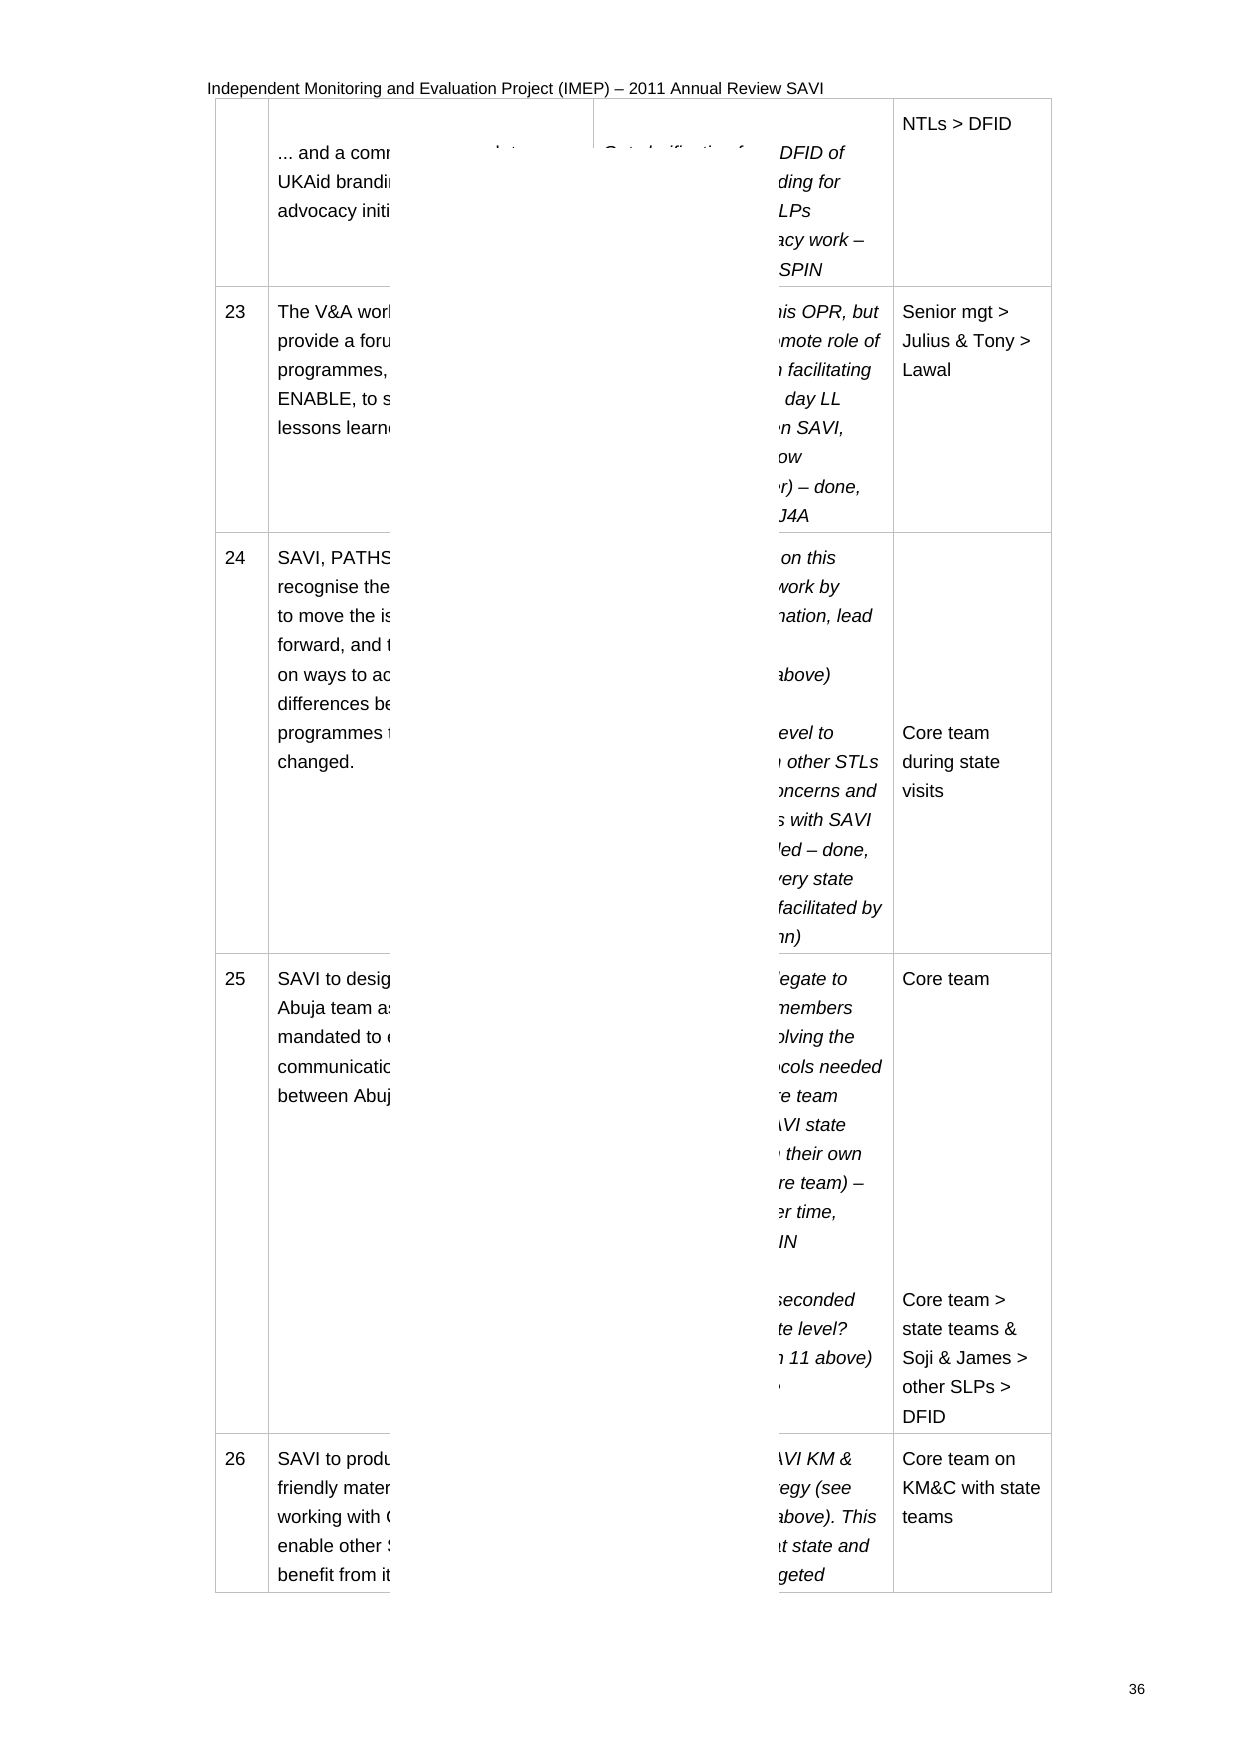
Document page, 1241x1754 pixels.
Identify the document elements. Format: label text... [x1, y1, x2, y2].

table_cell Product of revised SAVI KM & communications strategy (see recommendation 19 above). This still needs follow-up at state and national level with targeted communications for other SLPs on SAVI’s approach explained in both principle and practice combined – repeated engagement at both levels continues, but joint activity (i.e. on BCIAs and PE) remains the best media for this. [779, 1434, 893, 1592]
table_cell Senior mgt > Julius & Tony > Lawal [894, 287, 1051, 532]
table_cell 24 [216, 533, 268, 953]
table_cell ... and a common approach to UKAid branding in relation to advocacy initiatives. [269, 99, 593, 286]
table_cell 25 [216, 954, 268, 1433]
table_cell NTLs > DFID [894, 99, 1051, 286]
table_cell 23 [216, 287, 268, 532]
table_cell SAVI to designate members of the Abuja team as links to other SLPs, mandated to ensure a flow of communication between SLPs and between Abuja and the States. [269, 954, 390, 1433]
table_cell SAVI, PATHS2 and ESSPIN should recognise the good will on all sides to move the issue of coordination forward, and the need for discussion on ways to accommodate structural differences between the programmes that cannot easily be changed. [269, 533, 390, 953]
table_cell It already is, before this OPR, but worth reinforcing. Promote role of V&A working group in facilitating DFID’s proposed one day LL sharing event between SAVI, C4C and ENABLE (now scheduled for October) – done, also with GEMS and J4A [779, 287, 893, 532]
table_cell Core team during state visits [894, 533, 1051, 953]
table_cell Core team Core team > state teams & Soji & James > other SLPs > DFID [894, 954, 1051, 1433]
table_cell 26 [216, 1434, 268, 1592]
table_cell Programme level: delegate to individual core team members established but not solving the core problem of protocols needed when other SLP’s core team communicate with SAVI state teams (either through their own STLs or thru SAVI core team) – this has improved over time, especially with ESSPIN State level: through ‘seconded sectoral SPOs’ at state level? (see recommendation 11 above) no longer appropriate [779, 954, 893, 1433]
table_cell The V&A working group should provide a forum for non SLP V&A programmes, such as C4C and ENABLE, to share experiences and lessons learned. [269, 287, 390, 532]
table_cell Core team on KM&C with state teams [894, 1434, 1051, 1592]
table_cell SAVI to produce accessible, user friendly material on its approach to working with CS on advocacy to enable other SLPs and partners to benefit from its expertise and experience. [269, 1434, 390, 1592]
table_cell Get clarification from DFID of their position on branding for SAVI and the other SLPs specifically on advocacy work – done, gained thru ESSPIN [594, 99, 893, 286]
table_cell Action is being taken on this through the ongoing work by DFID on SLP co-ordination, lead by Soji & James (see recommendation 11 above) Discussions at state level to include meetings with other STLs to understand their concerns and broker better relations with SAVI STLs, wherever needed – done, to a large extent in every state through the PE work facilitated by SPARC (Simon & John) [779, 533, 893, 953]
table_cell [216, 99, 268, 286]
